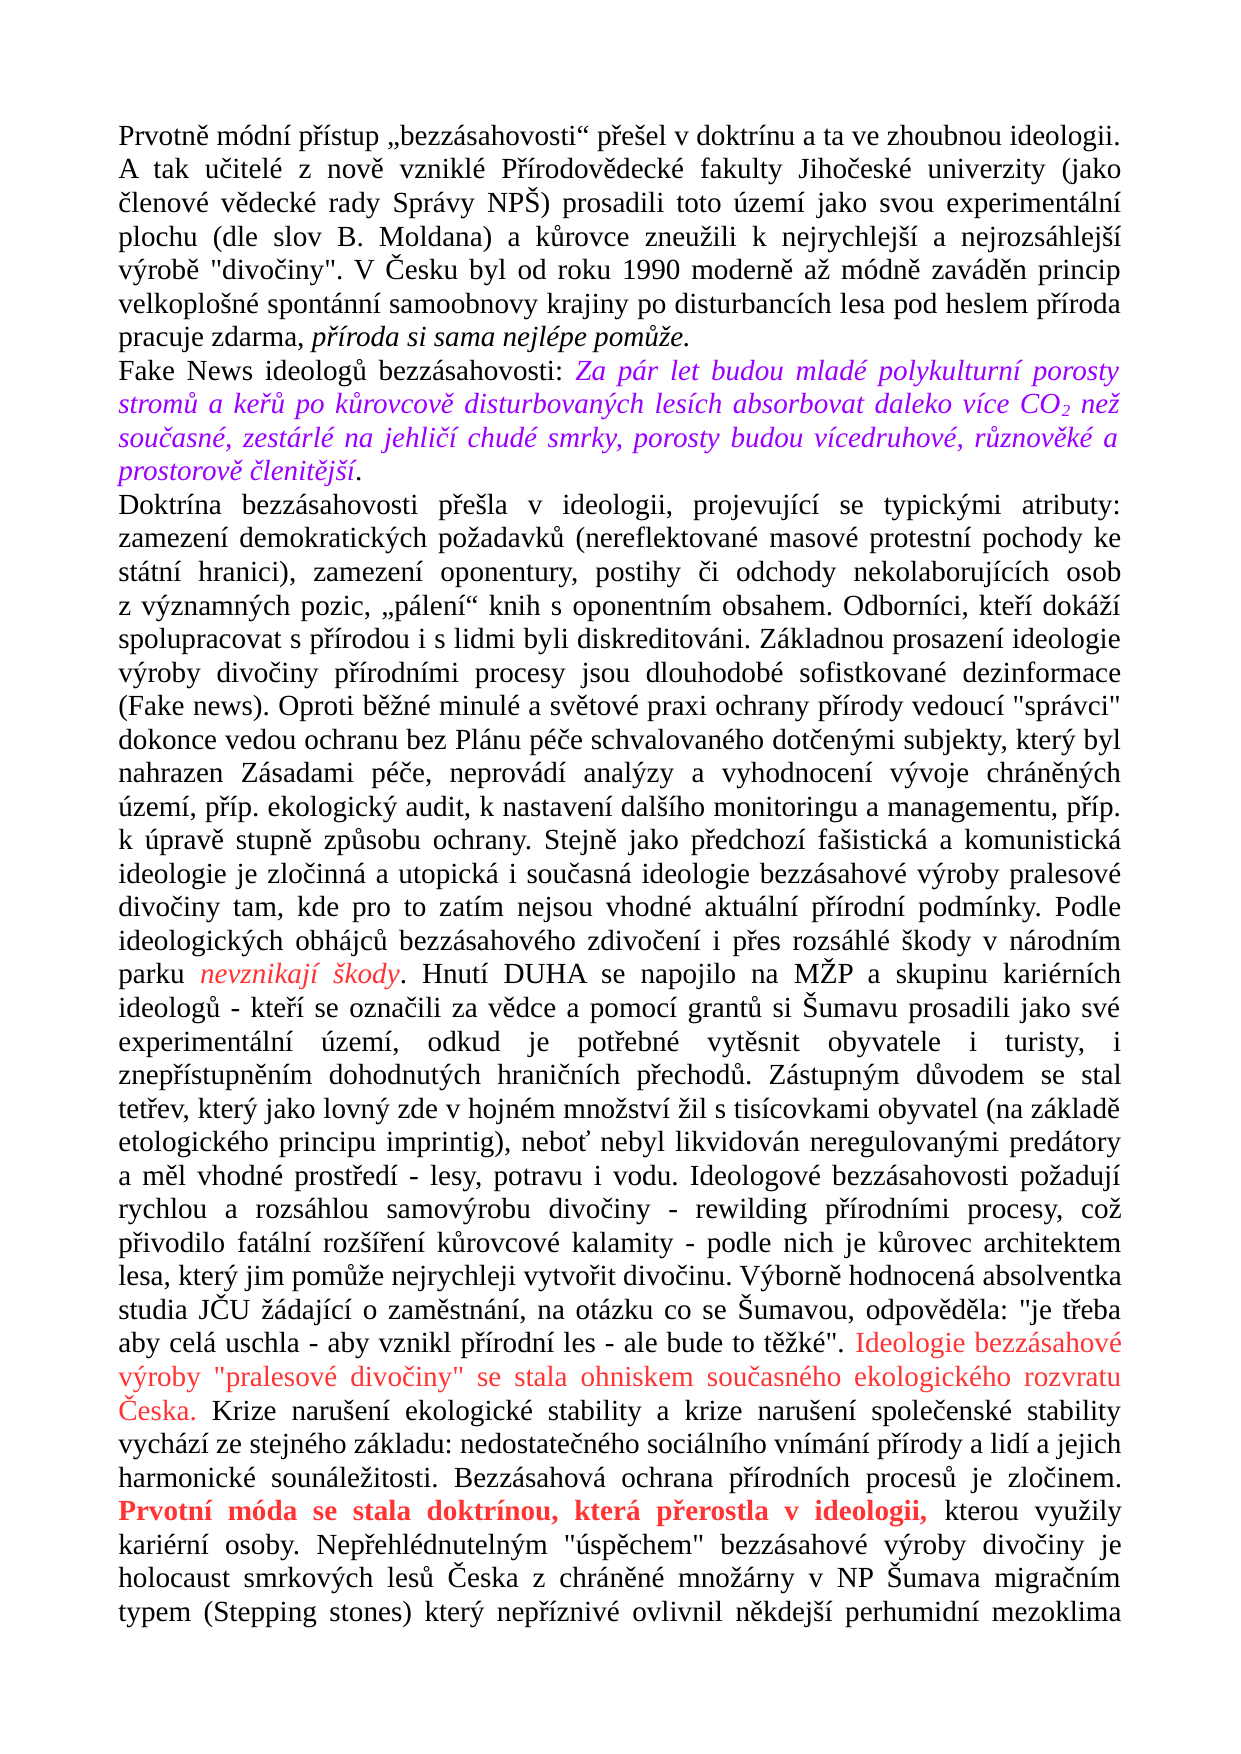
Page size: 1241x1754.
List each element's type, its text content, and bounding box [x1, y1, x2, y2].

text Fake News ideologů bezzásahovosti: Za pár let budou mladé polykulturní porosty stromů a keřů po kůrovcově disturbovaných lesích absorbovat daleko více CO2 než současné, zestárlé na jehličí chudé smrky, porosty budou vícedruhové, různověké a prostorově členitější. [118, 353, 1122, 487]
text Prvotně módní přístup „bezzásahovosti“ přešel v doktrínu a ta ve zhoubnou ideologii. A tak učitelé z nově vzniklé Přírodovědecké fakulty Jihočeské univerzity (jako členové vědecké rady Správy NPŠ) prosadili toto území jako svou experimentální plochu (dle slov B. Moldana) a kůrovce zneužili k nejrychlejší a nejrozsáhlejší výrobě "divočiny". V Česku byl od roku 1990 moderně až módně zaváděn princip velkoplošné spontánní samoobnovy krajiny po disturbancích lesa pod heslem příroda pracuje zdarma, příroda si sama nejlépe pomůže. [118, 118, 1122, 353]
text Doktrína bezzásahovosti přešla v ideologii, projevující se typickými atributy: zamezení demokratických požadavků (nereflektované masové protestní pochody ke státní hranici), zamezení oponentury, postihy či odchody nekolaborujících osob z významných pozic, „pálení“ knih s oponentním obsahem. Odborníci, kteří dokáží spolupracovat s přírodou i s lidmi byli diskreditováni. Základnou prosazení ideologie výroby divočiny přírodními procesy jsou dlouhodobé sofistkované dezinformace (Fake news). Oproti běžné minulé a světové praxi ochrany přírody vedoucí "správci" dokonce vedou ochranu bez Plánu péče schvalovaného dotčenými subjekty, který byl nahrazen Zásadami péče, neprovádí analýzy a vyhodnocení vývoje chráněných území, příp. ekologický audit, k nastavení dalšího monitoringu a managementu, příp. k úpravě stupně způsobu ochrany. Stejně jako předchozí fašistická a komunistická ideologie je zločinná a utopická i současná ideologie bezzásahové výroby pralesové divočiny tam, kde pro to zatím nejsou vhodné aktuální přírodní podmínky. Podle ideologických obhájců bezzásahového zdivočení i přes rozsáhlé škody v národním parku nevznikají škody. Hnutí DUHA se napojilo na MŽP a skupinu kariérních ideologů - kteří se označili za vědce a pomocí grantů si Šumavu prosadili jako své experimentální území, odkud je potřebné vytěsnit obyvatele i turisty, i znepřístupněním dohodnutých hraničních přechodů. Zástupným důvodem se stal tetřev, který jako lovný zde v hojném množství žil s tisícovkami obyvatel (na základě etologického principu imprintig), neboť nebyl likvidován neregulovanými predátory a měl vhodné prostředí - lesy, potravu i vodu. Ideologové bezzásahovosti požadují rychlou a rozsáhlou samovýrobu divočiny - rewilding přírodními procesy, což přivodilo fatální rozšíření kůrovcové kalamity - podle nich je kůrovec architektem lesa, který jim pomůže nejrychleji vytvořit divočinu. Výborně hodnocená absolventka studia JČU žádající o zaměstnání, na otázku co se Šumavou, odpověděla: "je třeba aby celá uschla - aby vznikl přírodní les - ale bude to těžké". Ideologie bezzásahové výroby "pralesové divočiny" se stala ohniskem současného ekologického rozvratu Česka. Krize narušení ekologické stability a krize narušení společenské stability vychází ze stejného základu: nedostatečného sociálního vnímání přírody a lidí a jejich harmonické sounáležitosti. Bezzásahová ochrana přírodních procesů je zločinem. Prvotní móda se stala doktrínou, která přerostla v ideologii, kterou využily kariérní osoby. Nepřehlédnutelným "úspěchem" bezzásahové výroby divočiny je holocaust smrkových lesů Česka z chráněné množárny v NP Šumava migračním typem (Stepping stones) který nepříznivé ovlivnil někdejší perhumidní mezoklima [118, 487, 1122, 1627]
